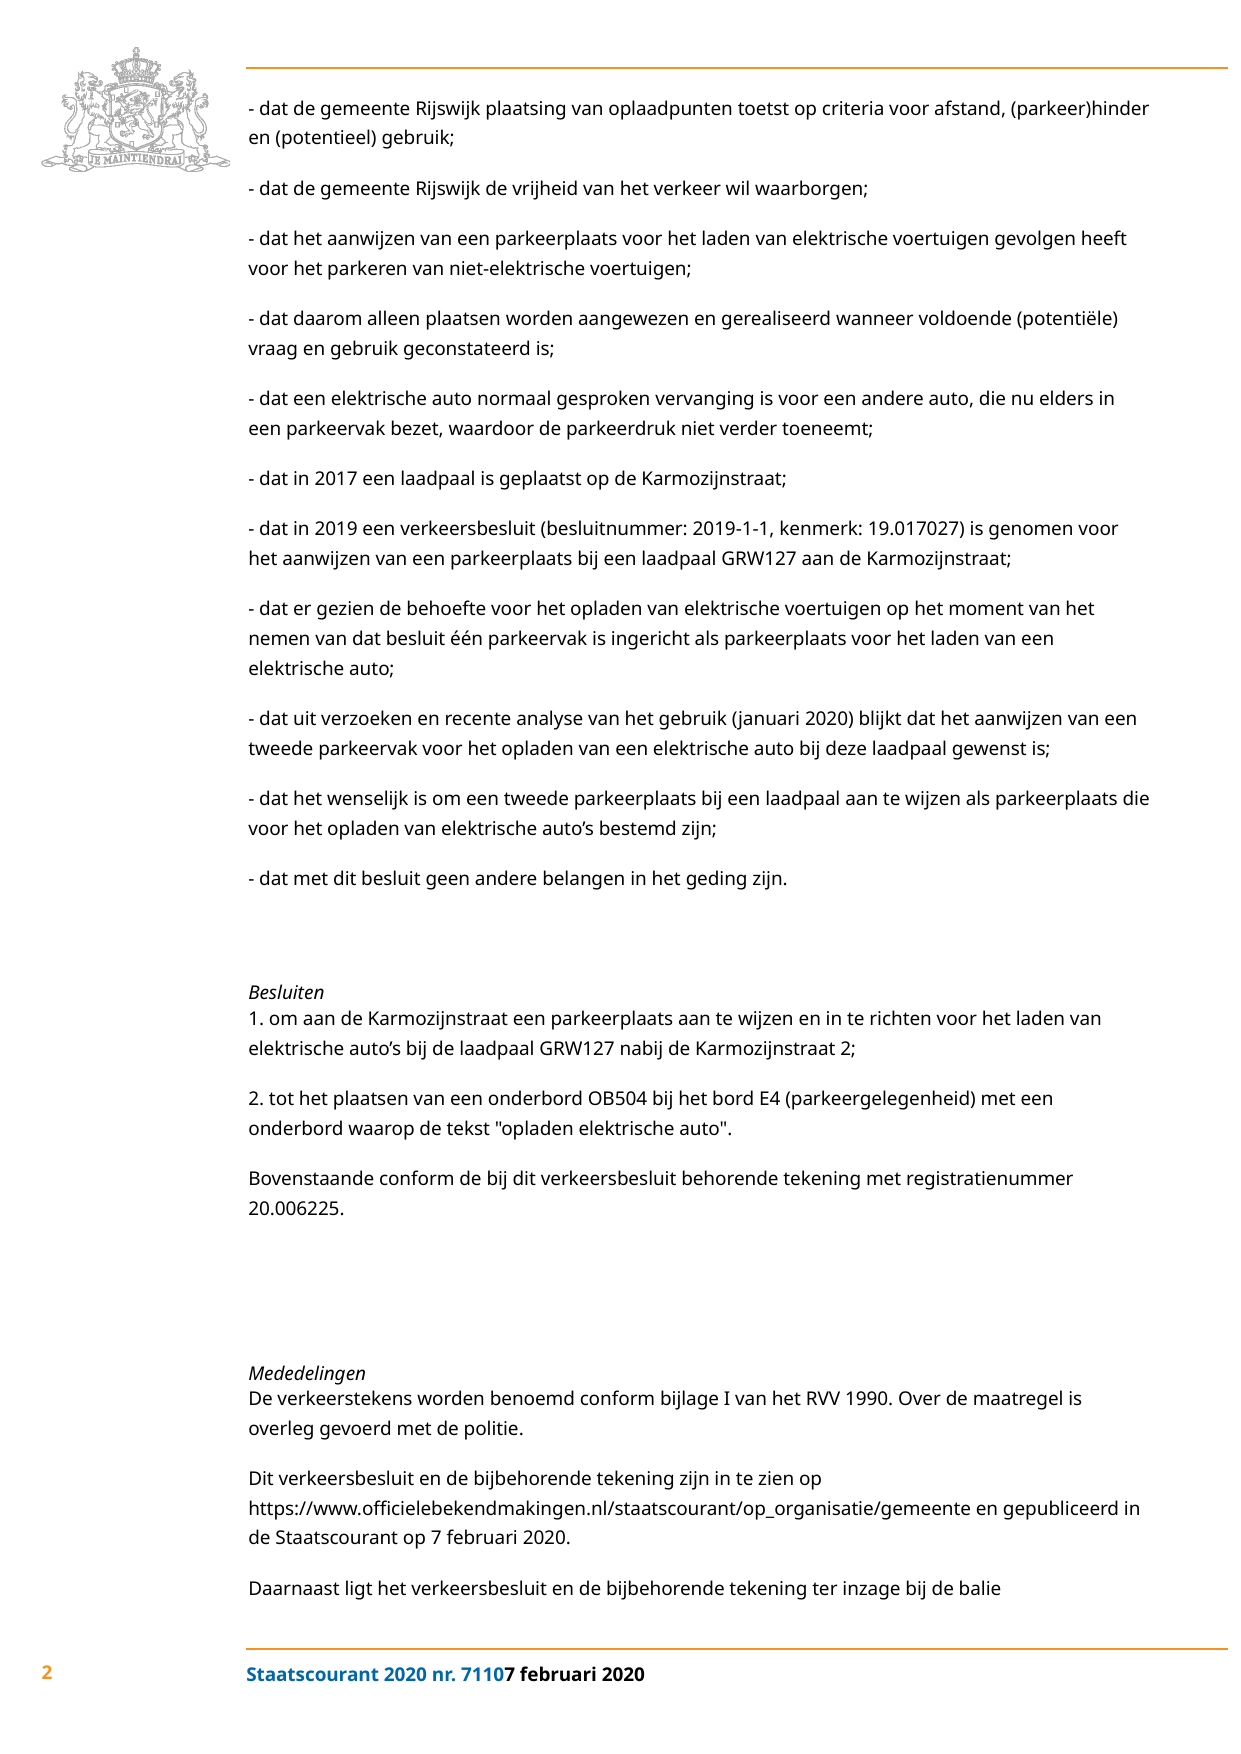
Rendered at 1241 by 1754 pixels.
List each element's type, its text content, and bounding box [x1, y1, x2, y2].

text - dat uit verzoeken en recente analyse van het gebruik (januari 2020) blijkt dat het aanwijzen van een tweede parkeervak voor het opladen van een elektrische auto bij deze laadpaal gewenst is; [248, 705, 1152, 761]
text Besluiten [248, 979, 1152, 1005]
text - dat in 2017 een laadpaal is geplaatst op de Karmozijnstraat; [248, 465, 1152, 491]
text - dat de gemeente Rijswijk de vrijheid van het verkeer wil waarborgen; [248, 175, 1152, 201]
text Daarnaast ligt het verkeersbesluit en de bijbehorende tekening ter inzage bij de balie [248, 1575, 1152, 1601]
text - dat de gemeente Rijswijk plaatsing van oplaadpunten toetst op criteria voor afstand, (parkeer)hinder en (potentieel) gebruik; [248, 95, 1152, 150]
text - dat het aanwijzen van een parkeerplaats voor het laden van elektrische voertuigen gevolgen heeft voor het parkeren van niet-elektrische voertuigen; [248, 225, 1152, 281]
text - dat er gezien de behoefte voor het opladen van elektrische voertuigen op het moment van het nemen van dat besluit één parkeervak is ingericht als parkeerplaats voor het laden van een elektrische auto; [248, 596, 1152, 681]
text Mededelingen [248, 1360, 1152, 1385]
text 2. tot het plaatsen van een onderbord OB504 bij het bord E4 (parkeergelegenheid) met een onderbord waarop de tekst "opladen elektrische auto". [248, 1085, 1152, 1141]
text De verkeerstekens worden benoemd conform bijlage I van het RVV 1990. Over de maatregel is overleg gevoerd met de politie. [248, 1385, 1152, 1441]
picture [41, 47, 231, 172]
text - dat met dit besluit geen andere belangen in het geding zijn. [248, 865, 1152, 891]
text - dat het wenselijk is om een tweede parkeerplaats bij een laadpaal aan te wijzen als parkeerplaats die voor het opladen van elektrische auto’s bestemd zijn; [248, 785, 1152, 841]
text - dat in 2019 een verkeersbesluit (besluitnummer: 2019-1-1, kenmerk: 19.017027) is genomen voor het aanwijzen van een parkeerplaats bij een laadpaal GRW127 aan de Karmozijnstraat; [248, 516, 1152, 571]
text Bovenstaande conform de bij dit verkeersbesluit behorende tekening met registratienummer 20.006225. [248, 1165, 1152, 1221]
text - dat een elektrische auto normaal gesproken vervanging is voor een andere auto, die nu elders in een parkeervak bezet, waardoor de parkeerdruk niet verder toeneemt; [248, 385, 1152, 441]
text - dat daarom alleen plaatsen worden aangewezen en gerealiseerd wanneer voldoende (potentiële) vraag en gebruik geconstateerd is; [248, 305, 1152, 361]
text Dit verkeersbesluit en de bijbehorende tekening zijn in te zien op https://www.officielebekendmakingen.nl/staatscourant/op_organisatie/gemeente en gepubliceerd in de Staatscourant op 7 februari 2020. [248, 1465, 1152, 1550]
text 1. om aan de Karmozijnstraat een parkeerplaats aan te wijzen en in te richten voor het laden van elektrische auto’s bij de laadpaal GRW127 nabij de Karmozijnstraat 2; [248, 1005, 1152, 1061]
